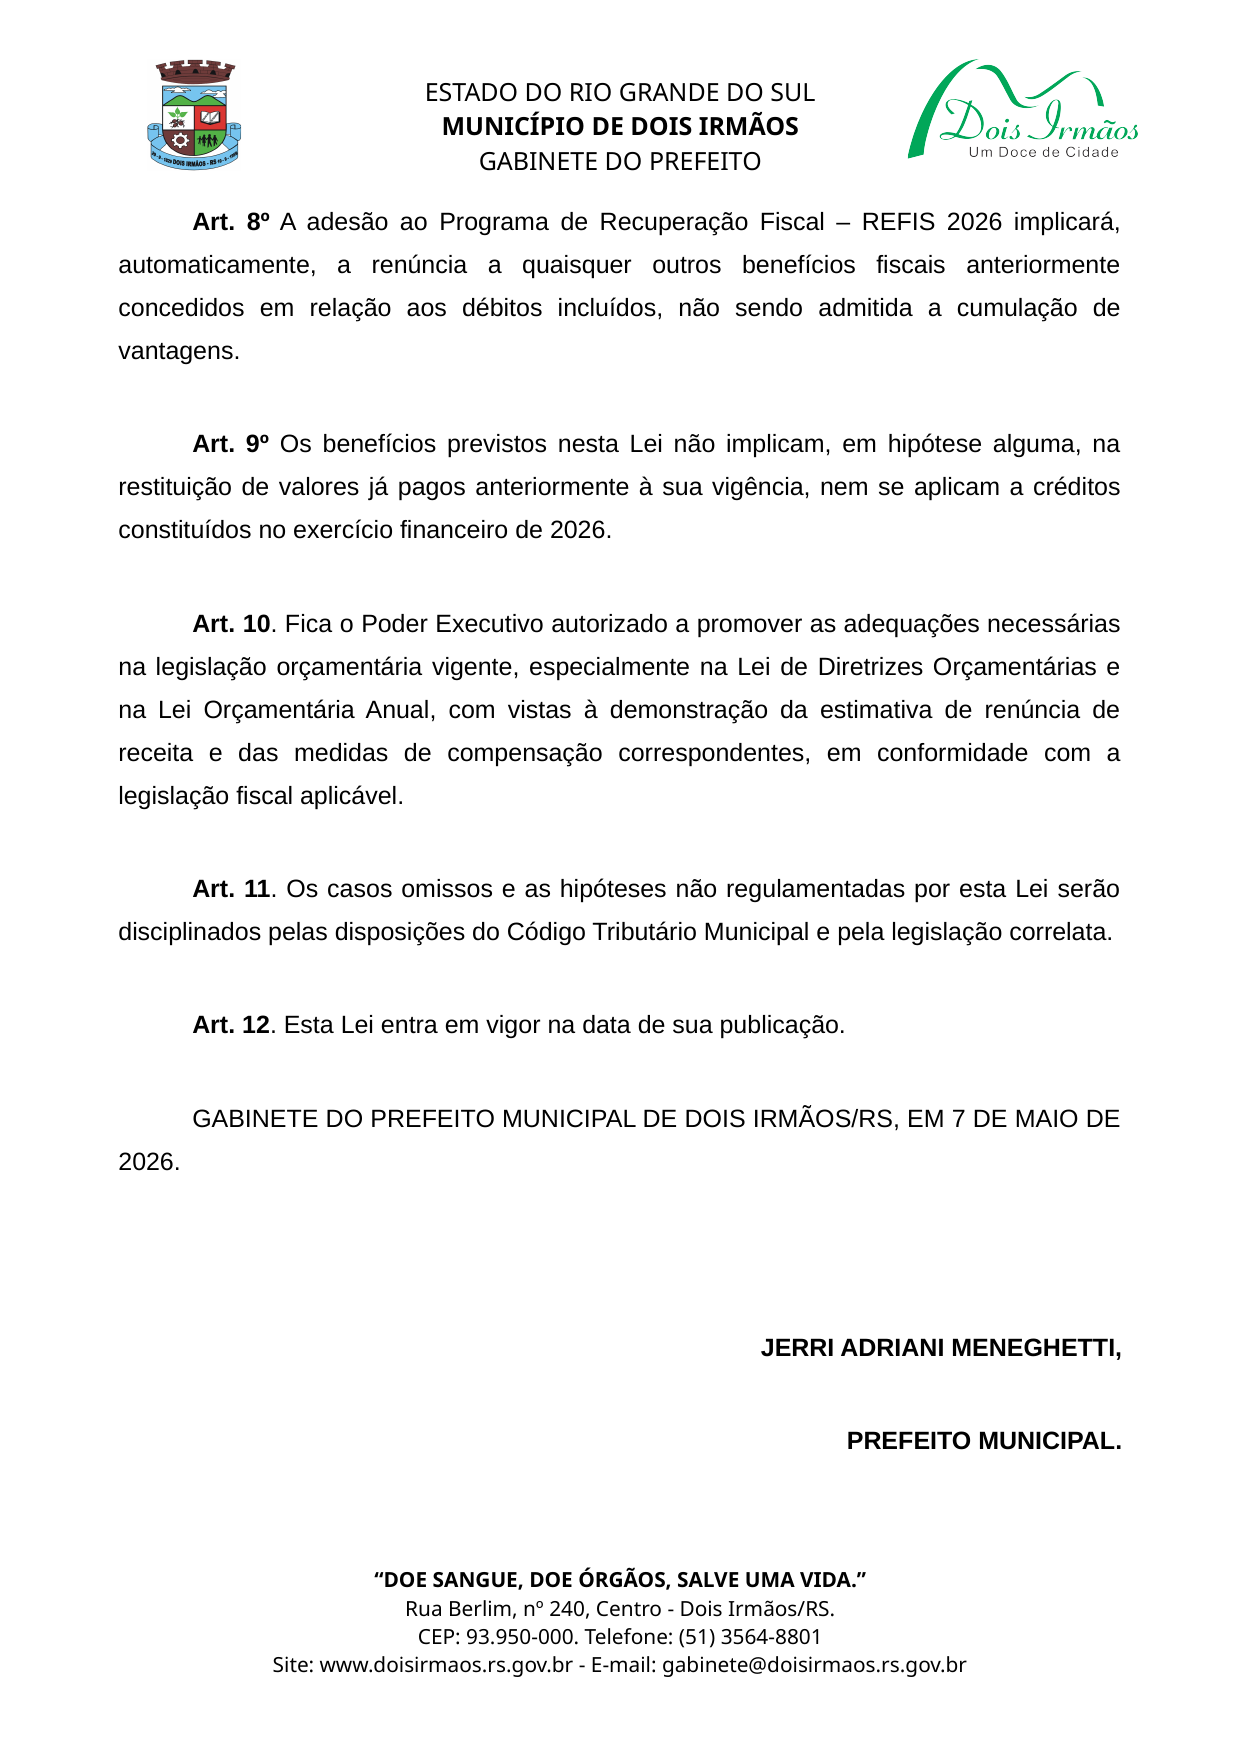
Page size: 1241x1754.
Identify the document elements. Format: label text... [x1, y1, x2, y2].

text GABINETE DO PREFEITO MUNICIPAL DE DOIS IRMÃOS/RS, EM 7 DE MAIO DE 2026. [118, 1104, 1122, 1176]
subtitle Art. 8º A adesão ao Programa de Recuperação Fiscal – REFIS 2026 implicará, automaticamente, a renúncia a quaisquer outros benefícios fiscais anteriormente concedidos em relação aos débitos incluídos, não sendo admitida a cumulação de vantagens. [118, 207, 1122, 365]
text PREFEITO MUNICIPAL. [118, 1426, 1122, 1455]
subtitle Art. 11. Os casos omissos e as hipóteses não regulamentadas por esta Lei serão disciplinados pelas disposições do Código Tributário Municipal e pela legislação correlata. [118, 874, 1122, 946]
text JERRI ADRIANI MENEGHETTI, [118, 1333, 1122, 1362]
subtitle Art. 10. Fica o Poder Executivo autorizado a promover as adequações necessárias na legislação orçamentária vigente, especialmente na Lei de Diretrizes Orçamentárias e na Lei Orçamentária Anual, com vistas à demonstração da estimativa de renúncia de receita e das medidas de compensação correspondentes, em conformidade com a legislação fiscal aplicável. [118, 609, 1122, 810]
subtitle Art. 9º Os benefícios previstos nesta Lei não implicam, em hipótese alguma, na restituição de valores já pagos anteriormente à sua vigência, nem se aplicam a créditos constituídos no exercício financeiro de 2026. [118, 429, 1122, 544]
subtitle Art. 12. Esta Lei entra em vigor na data de sua publicação. [118, 1011, 1122, 1039]
